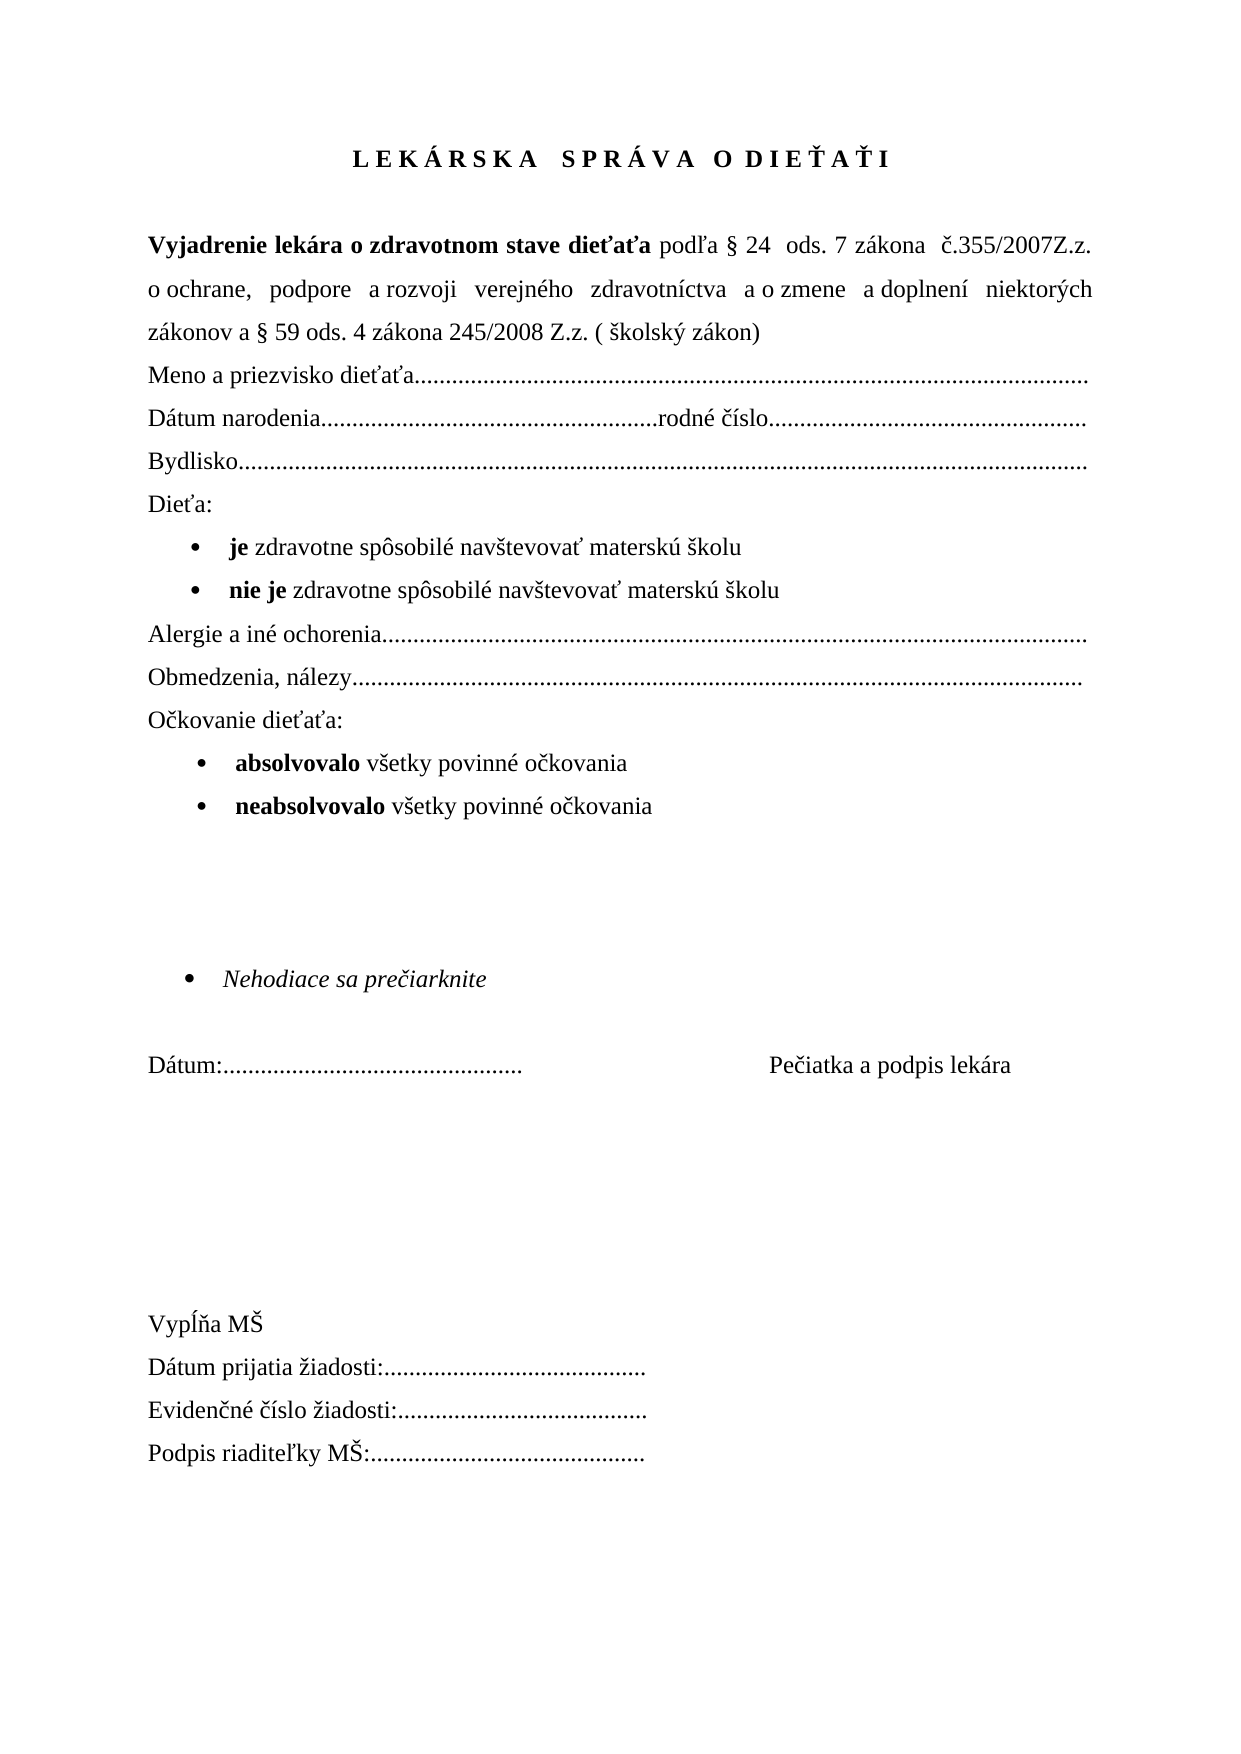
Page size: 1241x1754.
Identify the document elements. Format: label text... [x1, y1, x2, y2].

text Obmedzenia, nálezy..................................................................................................................... [148, 662, 1093, 691]
list neabsolvovalo všetky povinné očkovania [198, 791, 1093, 820]
text Dátum prijatia žiadosti:.......................................... [148, 1352, 1093, 1381]
text Meno a priezvisko dieťaťa............................................................................................................ [148, 360, 1093, 389]
text Alergie a iné ochorenia................................................................................................................. [148, 619, 1093, 647]
text Vyjadrenie lekára o zdravotnom stave dieťaťa podľa § 24 ods. 7 zákona č.355/2007Z.z. o ochrane, podpore a rozvoji verejného zdravotníctva a o zmene a doplnení niektorých zákonov a § 59 ods. 4 zákona 245/2008 Z.z. ( školský zákon) [148, 231, 1093, 346]
list je zdravotne spôsobilé navštevovať materskú školu [191, 532, 1093, 561]
text Evidenčné číslo žiadosti:........................................ [148, 1395, 1093, 1424]
text Dátum:................................................ Pečiatka a podpis lekára [148, 1050, 1093, 1079]
text Dátum narodenia......................................................rodné číslo................................................... [148, 403, 1093, 432]
text Vypĺňa MŠ [148, 1309, 1093, 1337]
text Bydlisko........................................................................................................................................ [148, 446, 1093, 475]
list absolvovalo všetky povinné očkovania [198, 748, 1093, 777]
text Očkovanie dieťaťa: [148, 705, 1093, 734]
text Dieťa: [148, 489, 1093, 518]
text Podpis riaditeľky MŠ:............................................ [148, 1438, 1093, 1467]
list nie je zdravotne spôsobilé navštevovať materskú školu [191, 576, 1093, 604]
text L E K Á R S K A S P R Á V A O D I E Ť A Ť I [148, 144, 1093, 173]
list Nehodiace sa prečiarknite [185, 964, 1093, 992]
